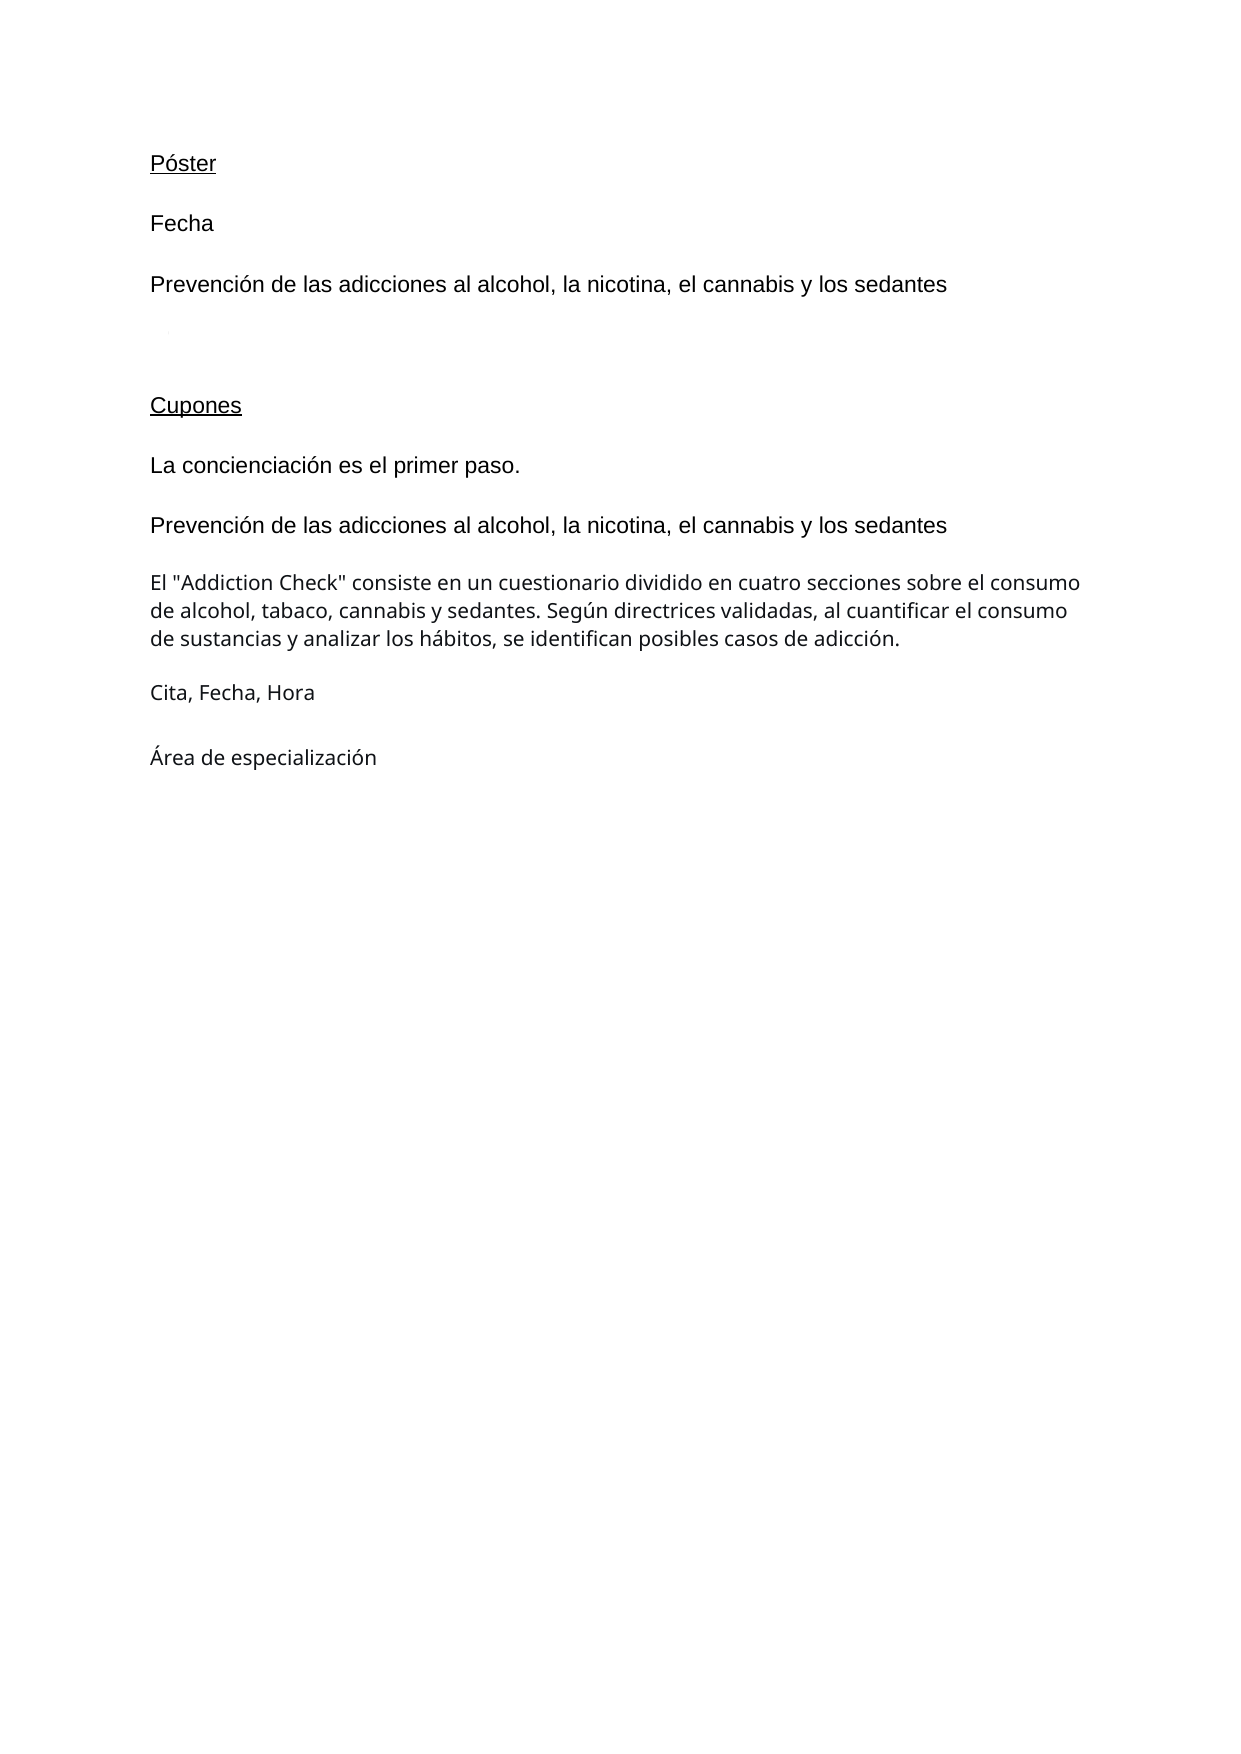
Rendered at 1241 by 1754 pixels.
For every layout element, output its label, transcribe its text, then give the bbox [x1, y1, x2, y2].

text Prevención de las adicciones al alcohol, la nicotina, el cannabis y los sedantes [150, 512, 1090, 539]
text El "Addiction Check" consiste en un cuestionario dividido en cuatro secciones sobre el consumo de alcohol, tabaco, cannabis y sedantes. Según directrices validadas, al cuantificar el consumo de sustancias y analizar los hábitos, se identifican posibles casos de adicción. [150, 568, 1090, 653]
text Fecha [150, 210, 1090, 237]
text La concienciación es el primer paso. [150, 452, 1090, 478]
text Cita, Fecha, Hora Área de especialización [150, 678, 1090, 772]
text Prevención de las adicciones al alcohol, la nicotina, el cannabis y los sedantes [150, 271, 1090, 297]
text Cupones [150, 392, 1090, 418]
text Póster [150, 150, 1090, 176]
